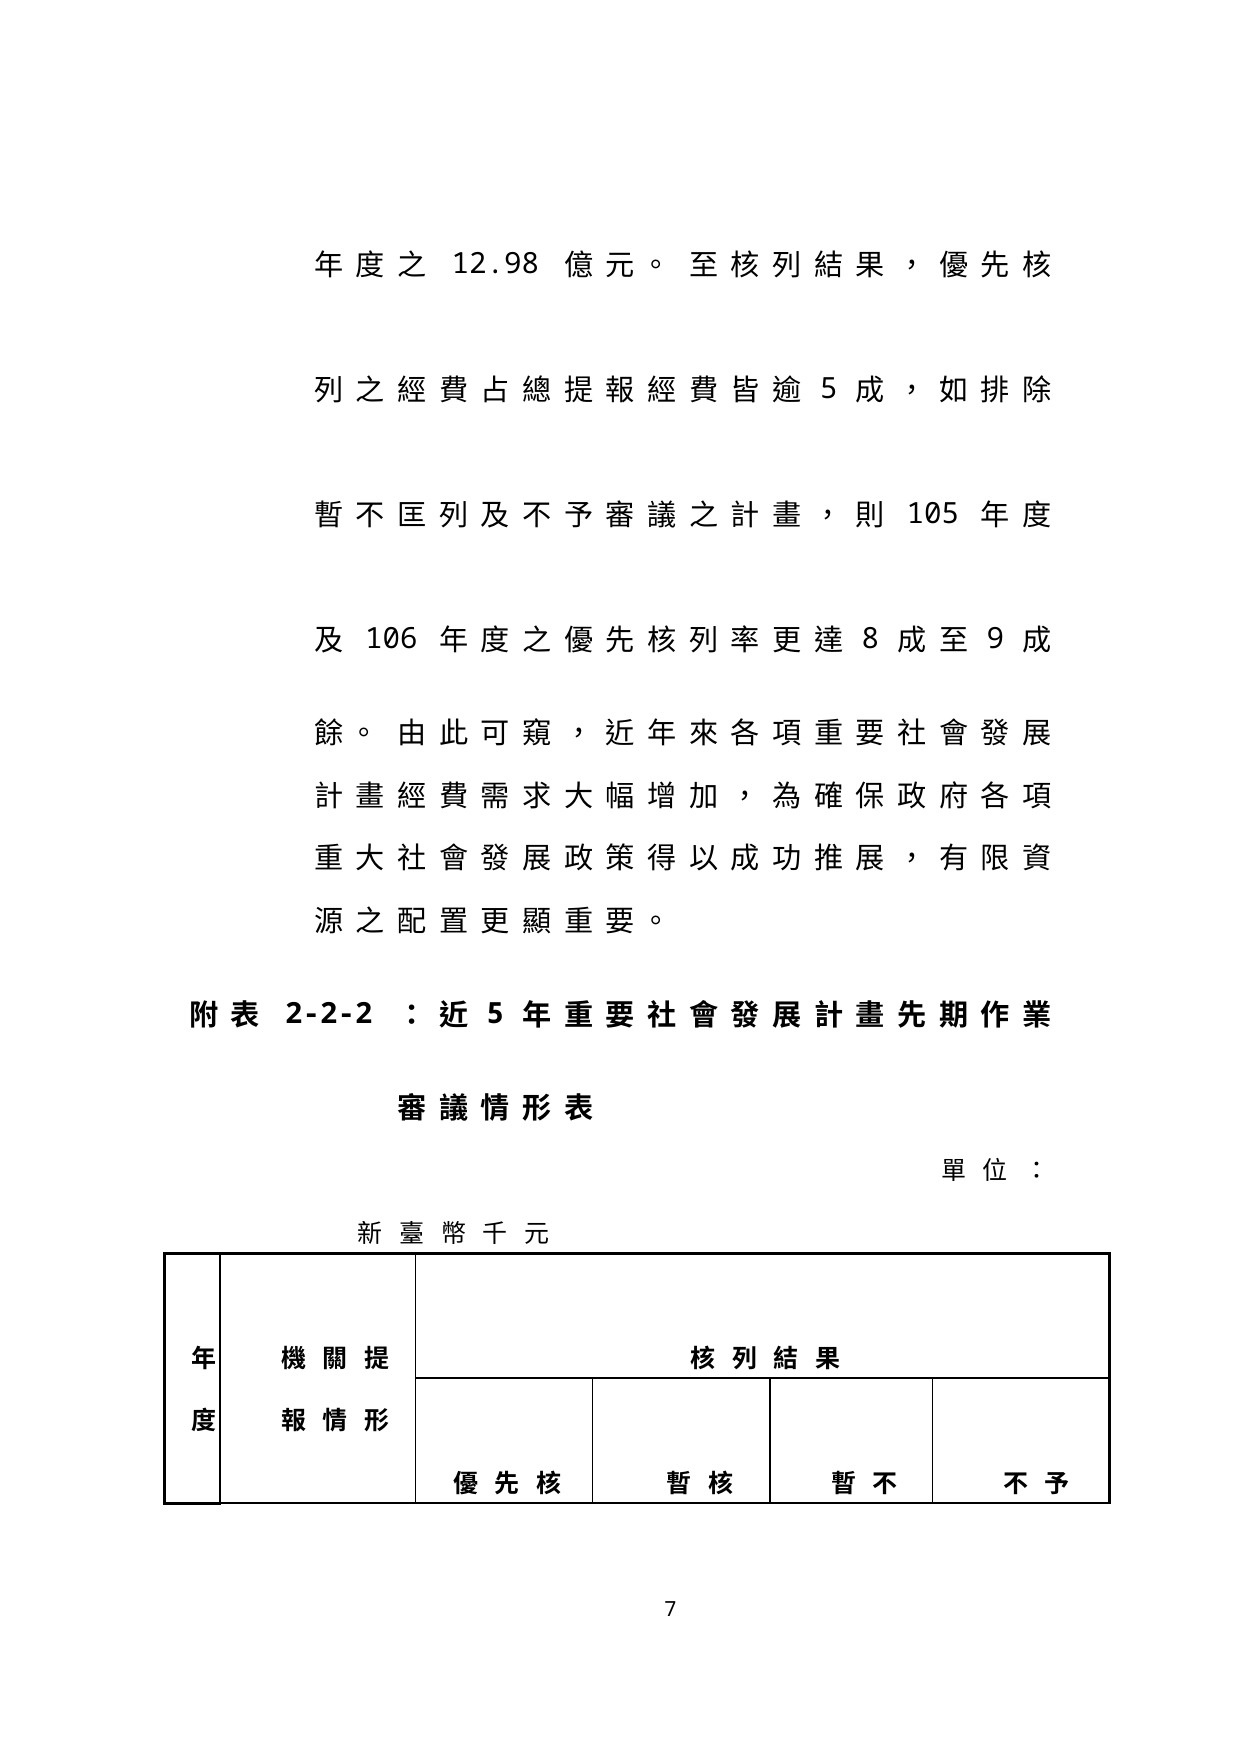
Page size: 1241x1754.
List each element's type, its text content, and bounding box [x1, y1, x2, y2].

table_header 年度 [166, 1255, 219, 1502]
table_header 核列結果 [416, 1255, 1108, 1377]
table_header 機關提報情形 [221, 1255, 415, 1502]
table_cell 暫不 [771, 1379, 932, 1502]
table_cell 不予 [933, 1379, 1108, 1502]
text 附表2-2-2：近5年重要社會發展計畫先期作業審議情形表 [153, 939, 1058, 1127]
text 年度之12.98億元。至核列結果，優先核列之經費占總提報經費皆逾5成，如排除暫不匡列及不予審議之計畫，則105年度及106年度之優先核列率更達8成至9成餘。由此可窺，近年來各項重要社會發展計畫經費需求大幅增加，為確保政府各項重大社會發展政策得以成功推展，有限資源之配置更顯重要。 [301, 189, 1058, 939]
table_cell 暫核 [593, 1379, 769, 1502]
table_cell 優先核 [416, 1379, 592, 1502]
text 單位：新臺幣千元 [338, 1127, 1087, 1252]
